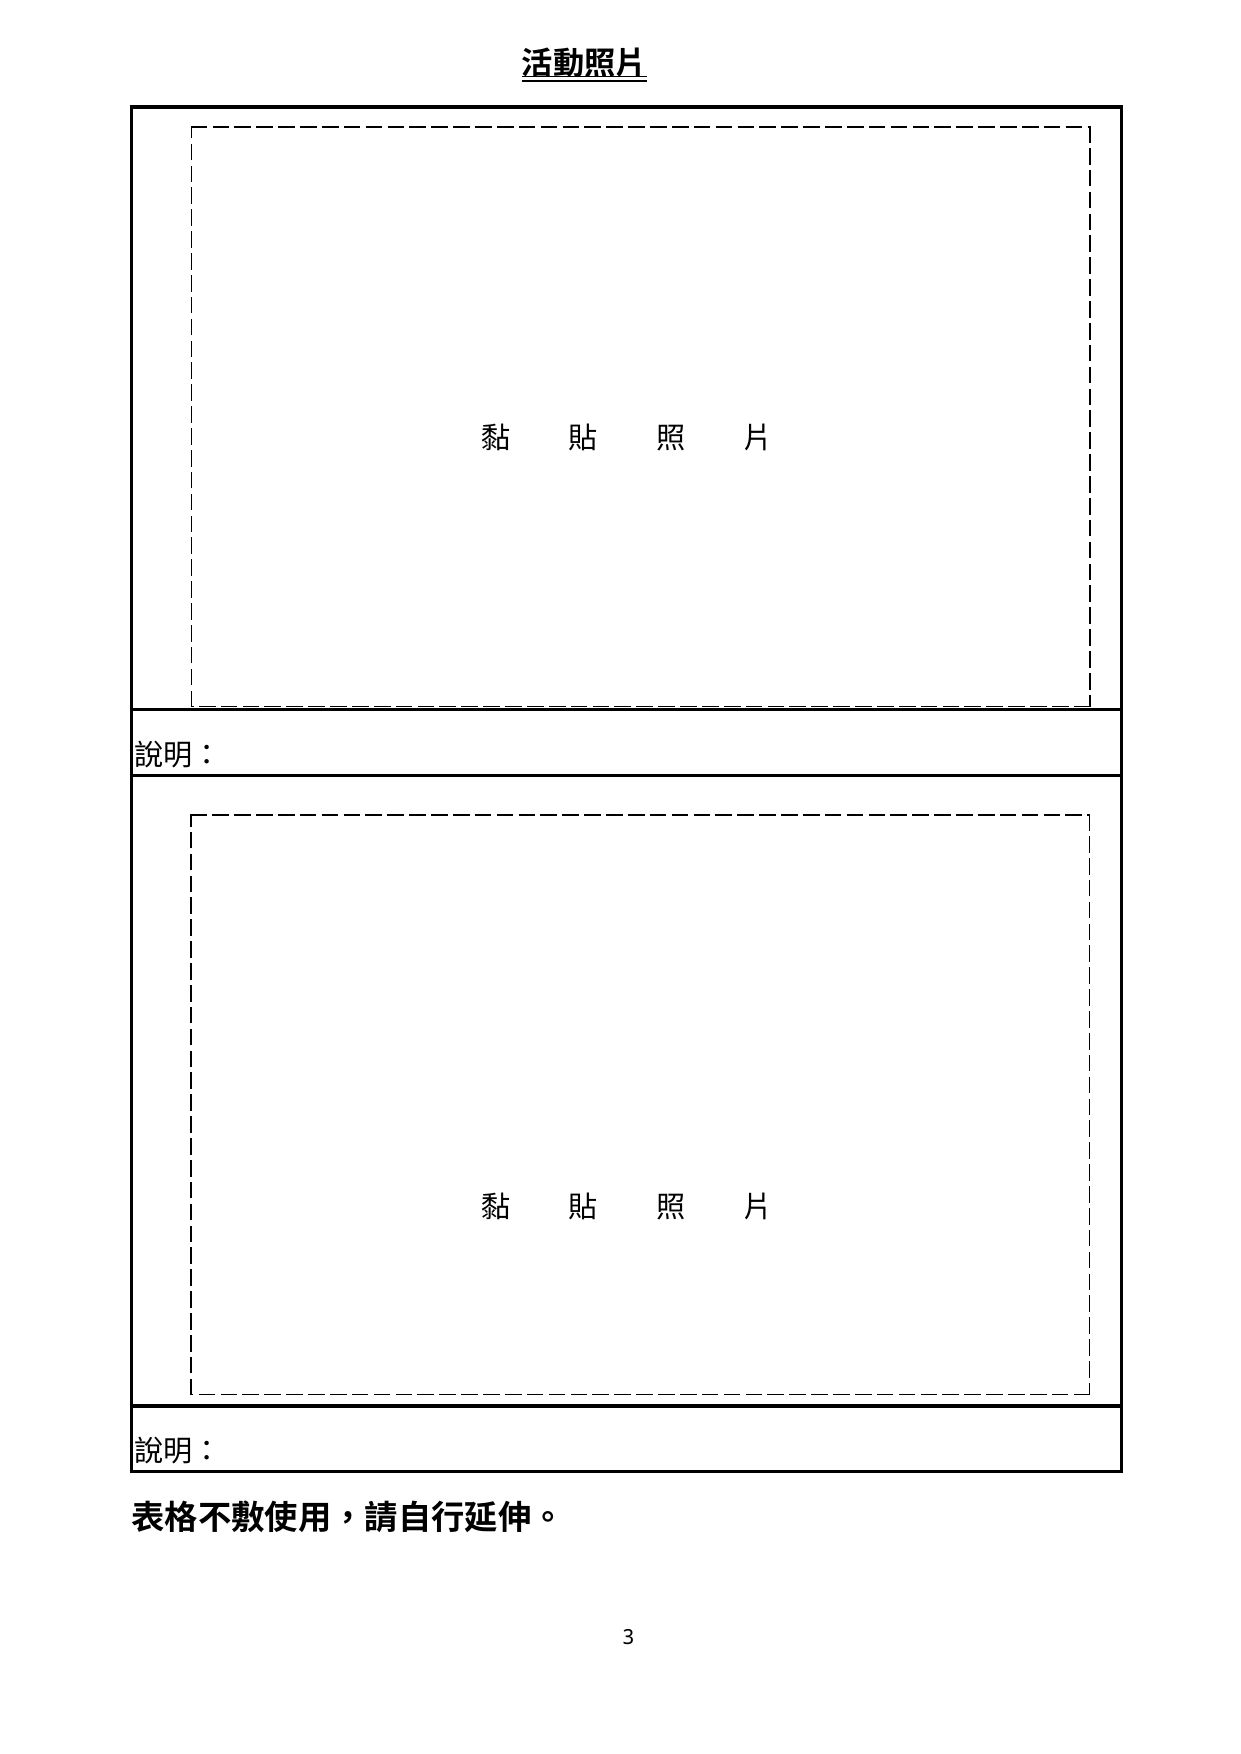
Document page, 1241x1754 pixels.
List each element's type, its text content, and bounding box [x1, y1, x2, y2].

table_header 黏 貼 照 片 [434, 30, 734, 105]
text 表格不敷使用，請自行延伸。 [131, 1473, 1125, 1536]
table_header 黏 貼 照 片 [133, 109, 1120, 708]
table_cell 黏 貼 照 片 [133, 777, 1120, 1404]
table_cell 說明： [133, 711, 1120, 774]
table_cell 說明： [133, 1408, 1120, 1470]
